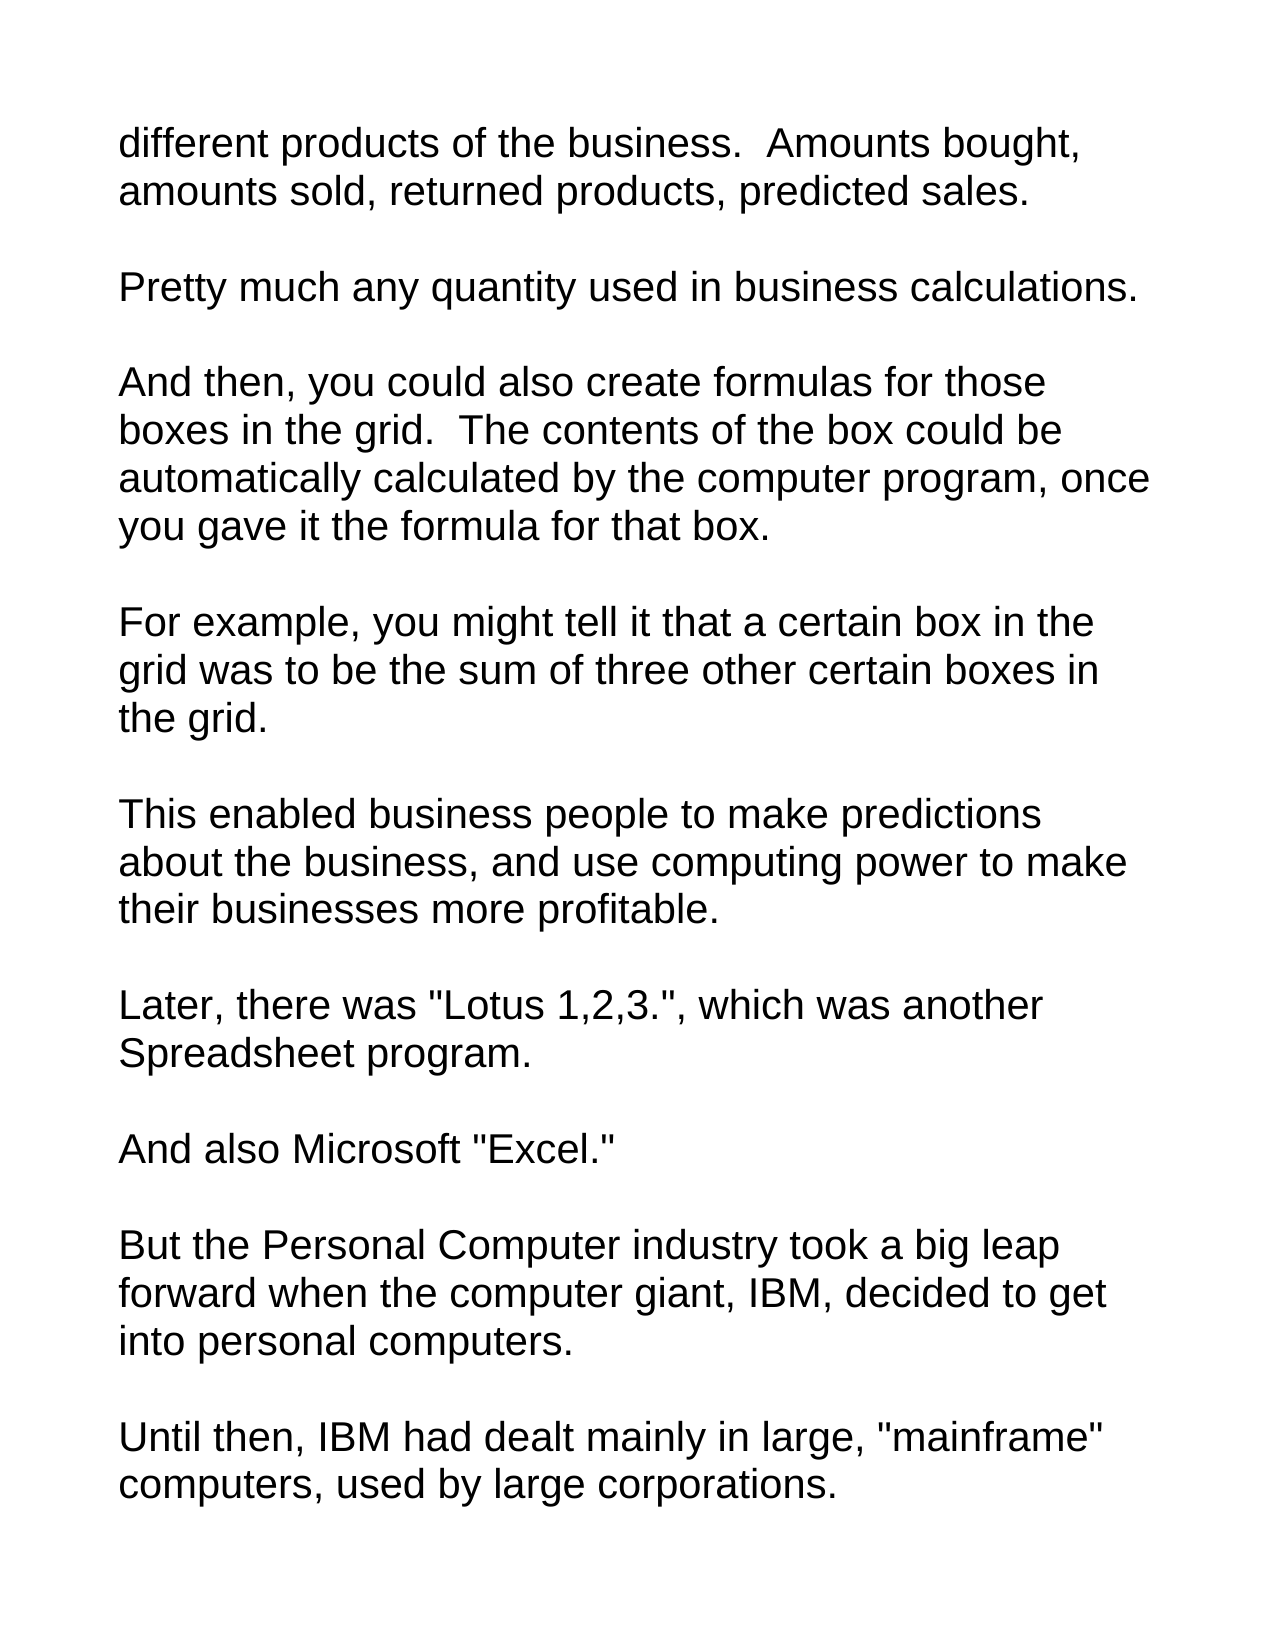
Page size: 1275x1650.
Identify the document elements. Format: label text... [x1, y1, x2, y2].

text For example, you might tell it that a certain box in the grid was to be the sum of three other certain boxes in the grid. [118, 597, 1157, 741]
text But the Personal Computer industry took a big leap forward when the computer giant, IBM, decided to get into personal computers. [118, 1220, 1157, 1364]
text Until then, IBM had dealt mainly in large, "mainframe" computers, used by large corporations. [118, 1412, 1157, 1508]
text This enabled business people to make predictions about the business, and use computing power to make their businesses more profitable. [118, 789, 1157, 933]
text Later, there was "Lotus 1,2,3.", which was another Spreadsheet program. [118, 981, 1157, 1076]
text And also Microsoft "Excel." [118, 1124, 1157, 1172]
text And then, you could also create formulas for those boxes in the grid. The contents of the box could be automatically calculated by the computer program, once you gave it the formula for that box. [118, 358, 1157, 549]
text different products of the business. Amounts bought, amounts sold, returned products, predicted sales. [118, 118, 1157, 214]
text Pretty much any quantity used in business calculations. [118, 262, 1157, 310]
